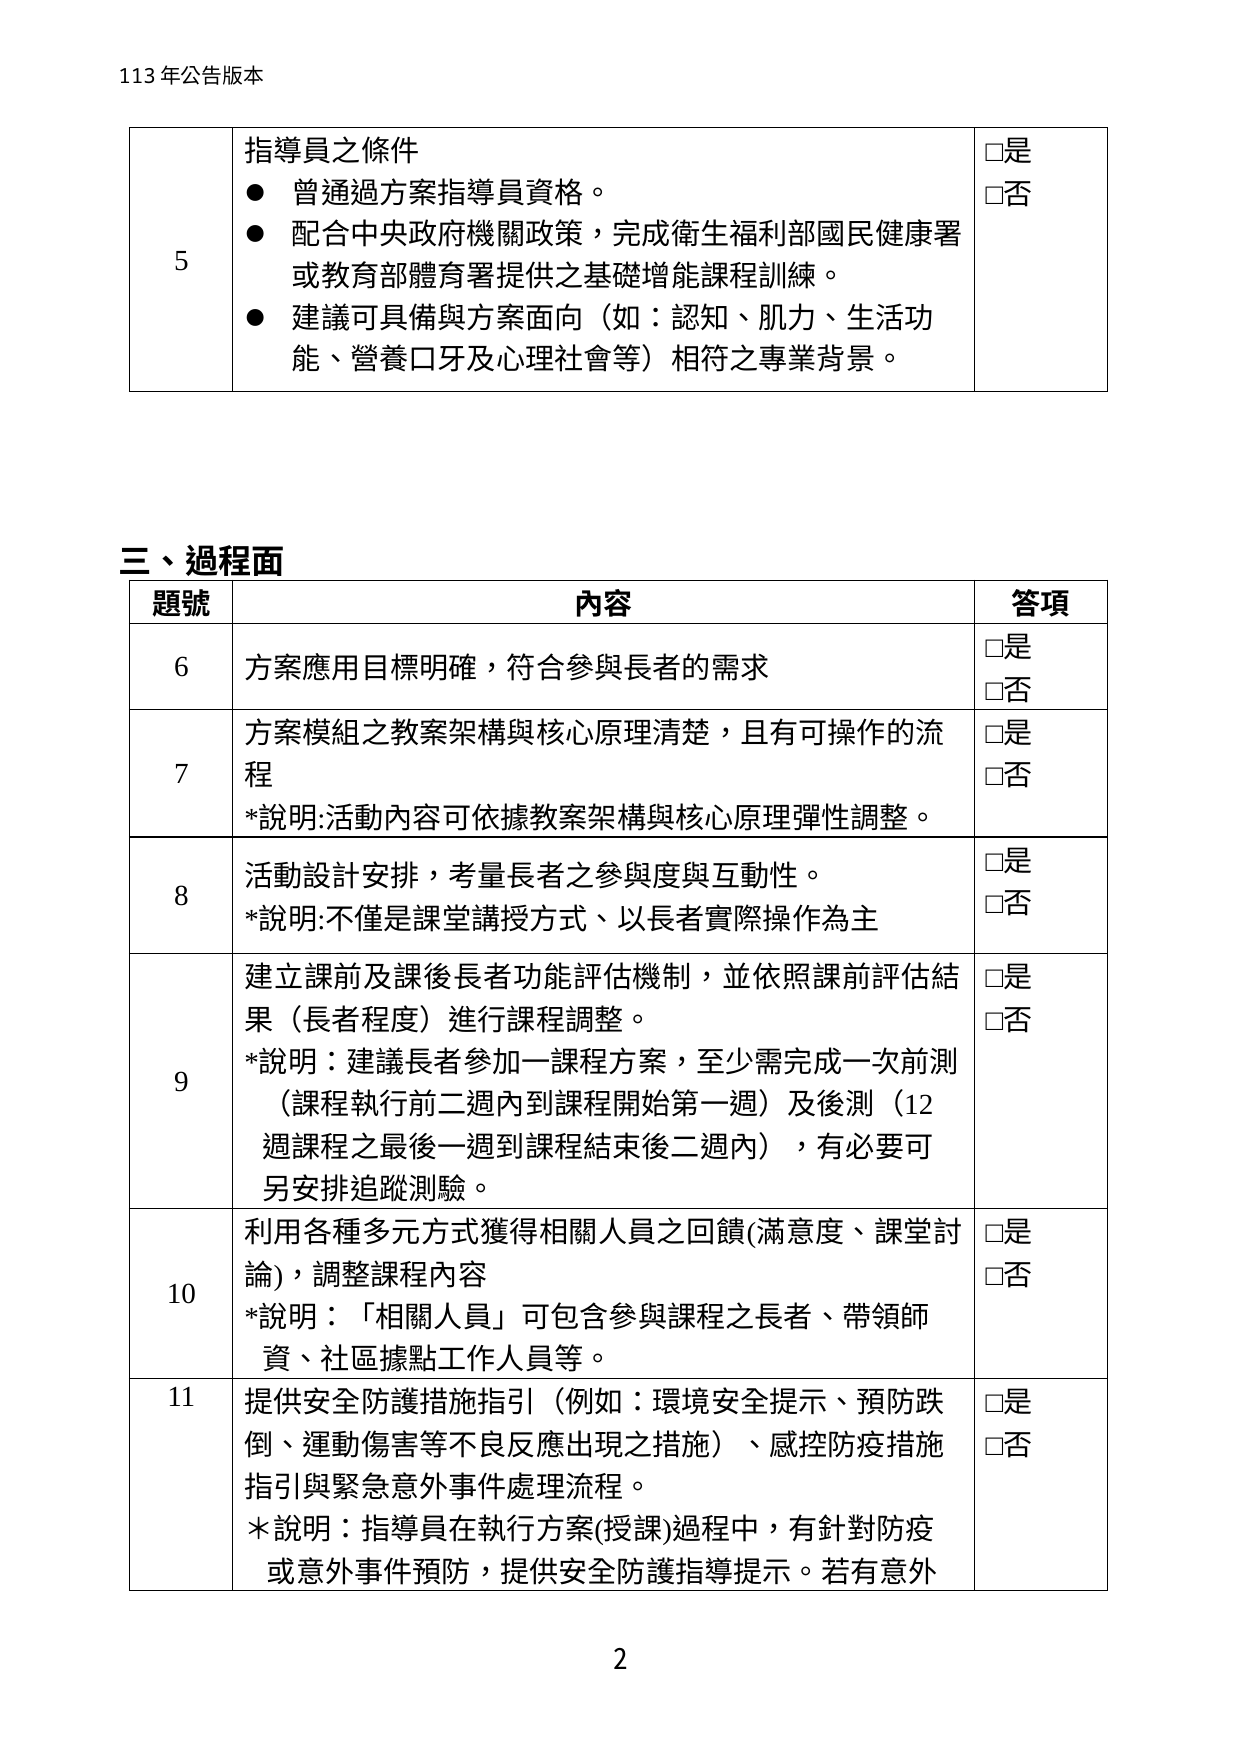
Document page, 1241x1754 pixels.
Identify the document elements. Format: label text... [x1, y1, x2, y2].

table_cell □是 □否 [975, 838, 1107, 953]
table_cell □是 □否 [975, 624, 1107, 708]
table_cell □是 □否 [975, 1209, 1107, 1378]
table_header 題號 [130, 581, 232, 623]
table_cell □是 □否 [975, 1379, 1107, 1590]
table_cell 指導員之條件 曾通過方案指導員資格。 配合中央政府機關政策，完成衛生福利部國民健康署或教育部體育署提供之基礎增能課程訓練。 建議可具備與方案面向（如：認知、肌力、生活功能、營養口牙及心理社會等）相符之專業背景。 [233, 128, 974, 391]
table_cell □是 □否 [975, 710, 1107, 836]
table_header 答項 [975, 581, 1107, 623]
table_cell 提供安全防護措施指引（例如：環境安全提示、預防跌倒、運動傷害等不良反應出現之措施）、感控防疫措施指引與緊急意外事件處理流程。 ＊說明：指導員在執行方案(授課)過程中，有針對防疫或意外事件預防，提供安全防護指導提示。若有意外 [233, 1379, 974, 1590]
table_cell 方案模組之教案架構與核心原理清楚，且有可操作的流程 *說明:活動內容可依據教案架構與核心原理彈性調整。 [233, 710, 974, 836]
table_cell 11 [130, 1379, 232, 1590]
table_cell 9 [130, 954, 232, 1208]
table_cell 8 [130, 838, 232, 953]
table_cell 利用各種多元方式獲得相關人員之回饋(滿意度、課堂討論)，調整課程內容 *說明：「相關人員」可包含參與課程之長者、帶領師資、社區據點工作人員等。 [233, 1209, 974, 1378]
table_cell 方案應用目標明確，符合參與長者的需求 [233, 624, 974, 708]
table_cell 活動設計安排，考量長者之參與度與互動性。 *說明:不僅是課堂講授方式、以長者實際操作為主 [233, 838, 974, 953]
table_cell 7 [130, 710, 232, 836]
table_header 內容 [233, 581, 974, 623]
table_cell 6 [130, 624, 232, 708]
table_cell □是 □否 [975, 128, 1107, 391]
table_cell 建立課前及課後長者功能評估機制，並依照課前評估結果（長者程度）進行課程調整。 *說明：建議長者參加一課程方案，至少需完成一次前測（課程執行前二週內到課程開始第一週）及後測（12週課程之最後一週到課程結束後二週內），有必要可另安排追蹤測驗。 [233, 954, 974, 1208]
table_cell □是 □否 [975, 954, 1107, 1208]
text 三、過程面 [118, 517, 1122, 579]
table_cell 10 [130, 1209, 232, 1378]
table_cell 5 [130, 128, 232, 391]
